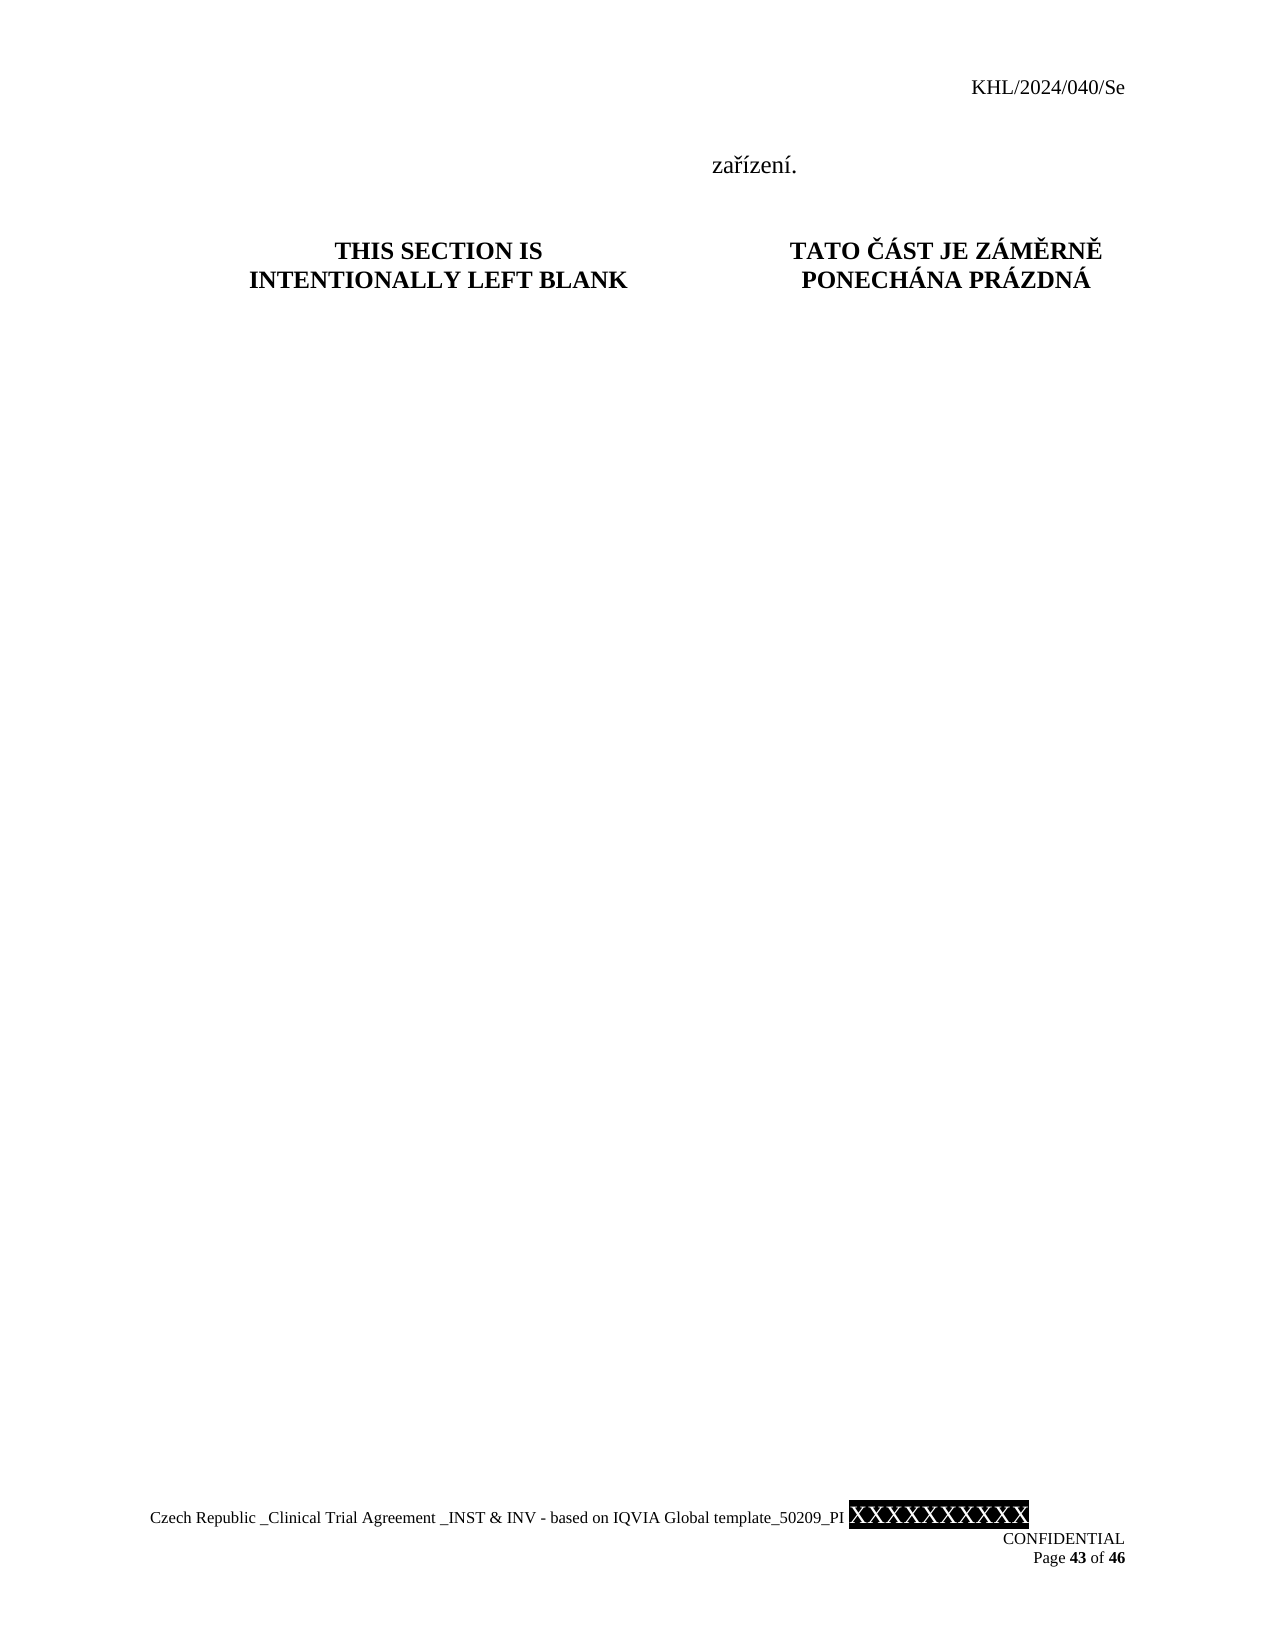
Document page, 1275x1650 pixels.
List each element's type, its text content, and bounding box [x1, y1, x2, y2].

table_cell THIS SECTION IS INTENTIONALLY LEFT BLANK [150, 208, 652, 335]
table_cell TATO ČÁST JE ZÁMĚRNĚ PONECHÁNA PRÁZDNÁ [652, 208, 1165, 335]
table_cell zařízení. [658, 150, 1165, 207]
table_cell [150, 150, 658, 207]
